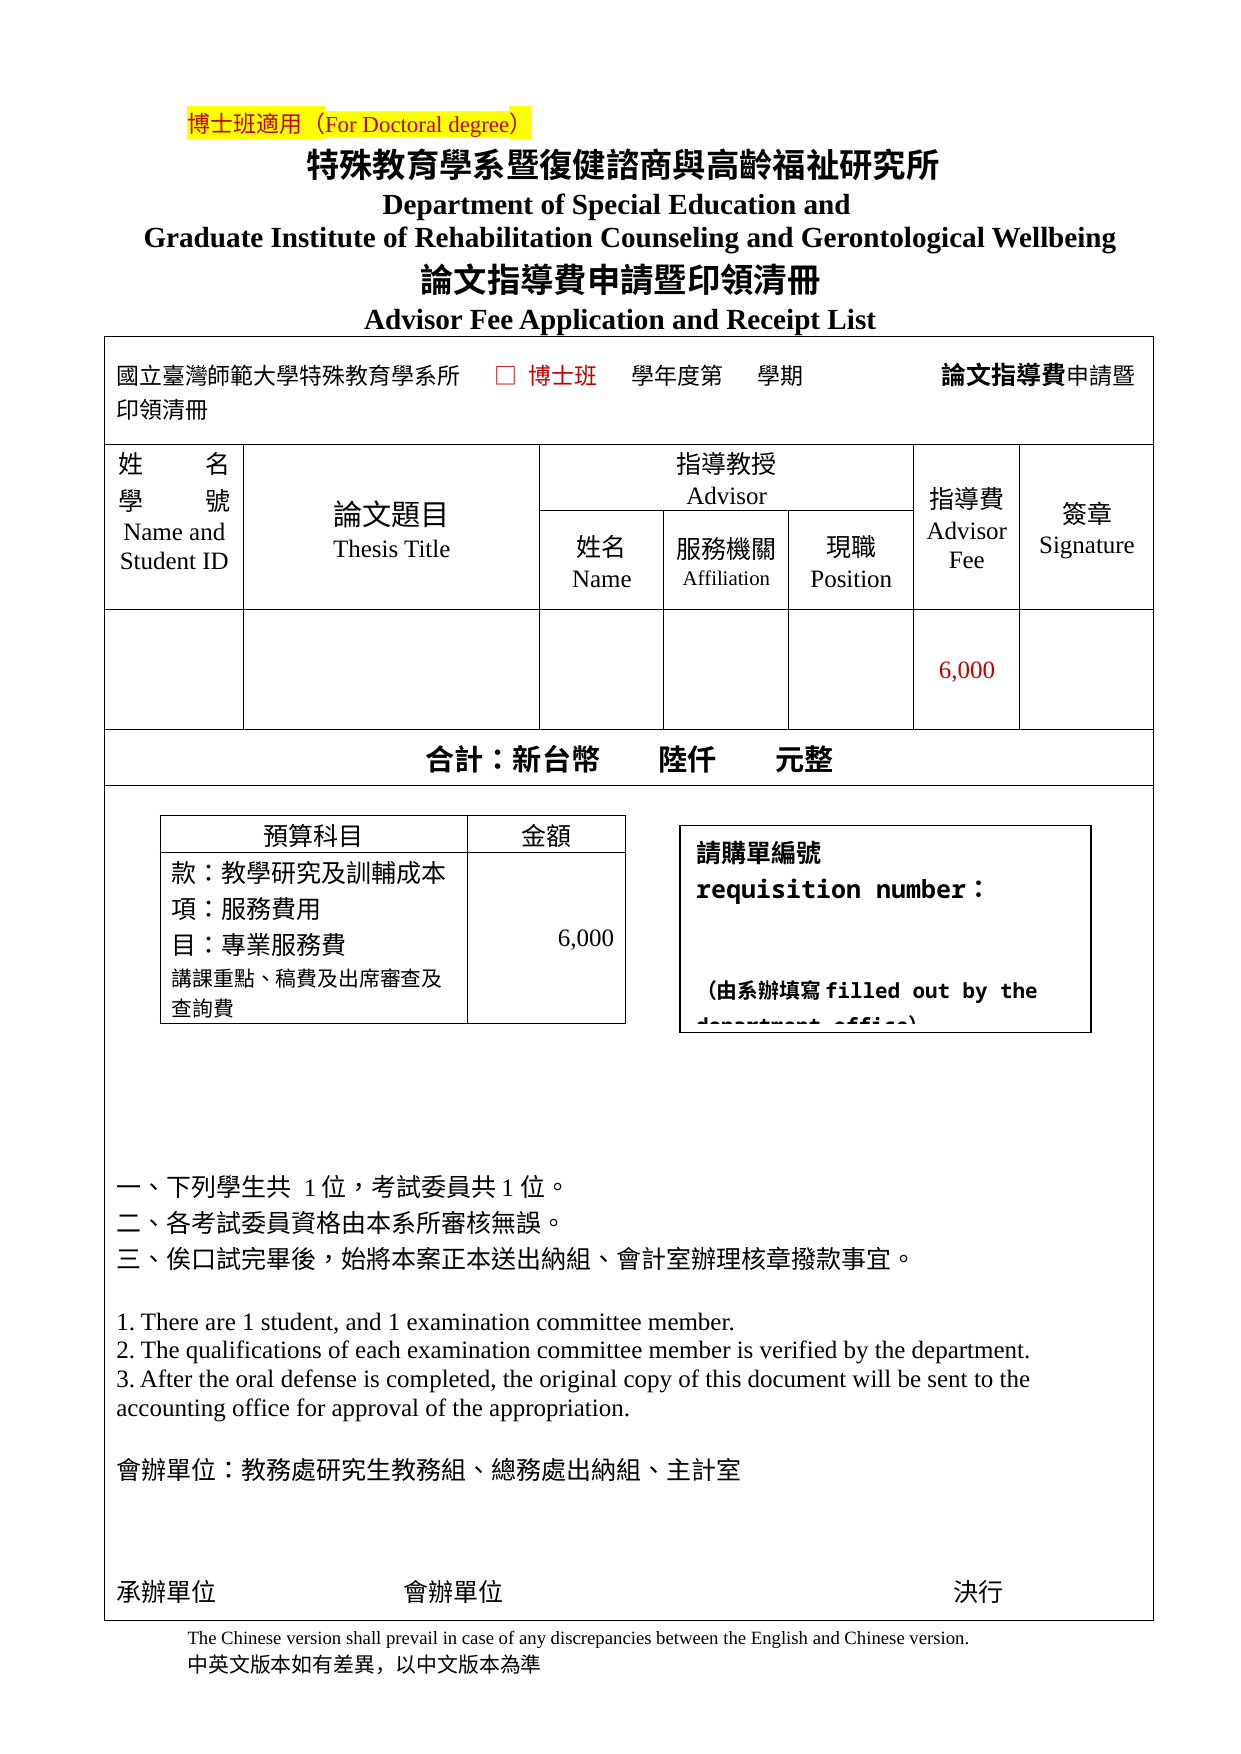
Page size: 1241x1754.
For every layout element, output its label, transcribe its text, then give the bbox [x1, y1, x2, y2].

table_header 預算科目 [161, 816, 467, 852]
table_cell 合計：新台幣 陸仟 元整 [681, 826, 1090, 1032]
table_cell [1020, 610, 1153, 729]
table_cell 合計：新台幣 陸仟 元整 [105, 730, 1153, 785]
table_cell [540, 610, 663, 729]
table_cell 簽章 Signature [1020, 445, 1153, 609]
text Graduate Institute of Rehabilitation Counseling and Gerontological Wellbeing [128, 221, 1132, 254]
text 博士班適用（For Doctoral degree） [187, 106, 1053, 139]
table_cell 一、下列學生共 1位，考試委員共1 位。 二、各考試委員資格由本系所審核無誤。 三、俟口試完畢後，始將本案正本送出納組、會計室辦理核章撥款事宜。 1. There are 1 student, and 1 examination committee member. 2. The qualifications of each examination committee member is verified by the department. 3. After the oral defense is completed, the original copy of this document will be sent to the accounting office for approval of the appropriation. 會辦單位：教務處研究生教務組、總務處出納組、主計室 承辦單位 會辦單位 決行 [105, 786, 1153, 1619]
table_cell 款：教學研究及訓輔成本 項：服務費用 目：專業服務費 講課重點、稿費及出席審查及查詢費 [161, 853, 467, 1022]
text Advisor Fee Application and Receipt List [187, 302, 1053, 336]
table_cell [105, 610, 243, 729]
table_header 國立臺灣師範大學特殊教育學系所 □ 博士班 學年度第 學期 論文指導費申請暨印領清冊 [105, 337, 1153, 444]
table_header 金額 [468, 816, 625, 852]
text 特殊教育學系暨復健諮商與高齡福祉研究所 [187, 139, 1053, 187]
table_cell [244, 610, 539, 729]
table_cell 服務機關Affiliation [664, 511, 788, 609]
table_cell 現職 Position [789, 511, 913, 609]
table_cell 6,000 [914, 610, 1019, 729]
text Department of Special Education and [187, 187, 1053, 221]
text 論文指導費申請暨印領清冊 [187, 254, 1053, 302]
table_cell 指導費 Advisor Fee [914, 445, 1019, 609]
table_cell 論文題目 Thesis Title [244, 445, 539, 609]
table_cell 姓 名 學 號 Name and Student ID [105, 445, 243, 609]
table_cell 6,000 [468, 853, 625, 1022]
table_cell [789, 610, 913, 729]
table_cell [664, 610, 788, 729]
table_cell 姓名 Name [540, 511, 663, 609]
table_cell 指導教授 Advisor [540, 445, 913, 510]
